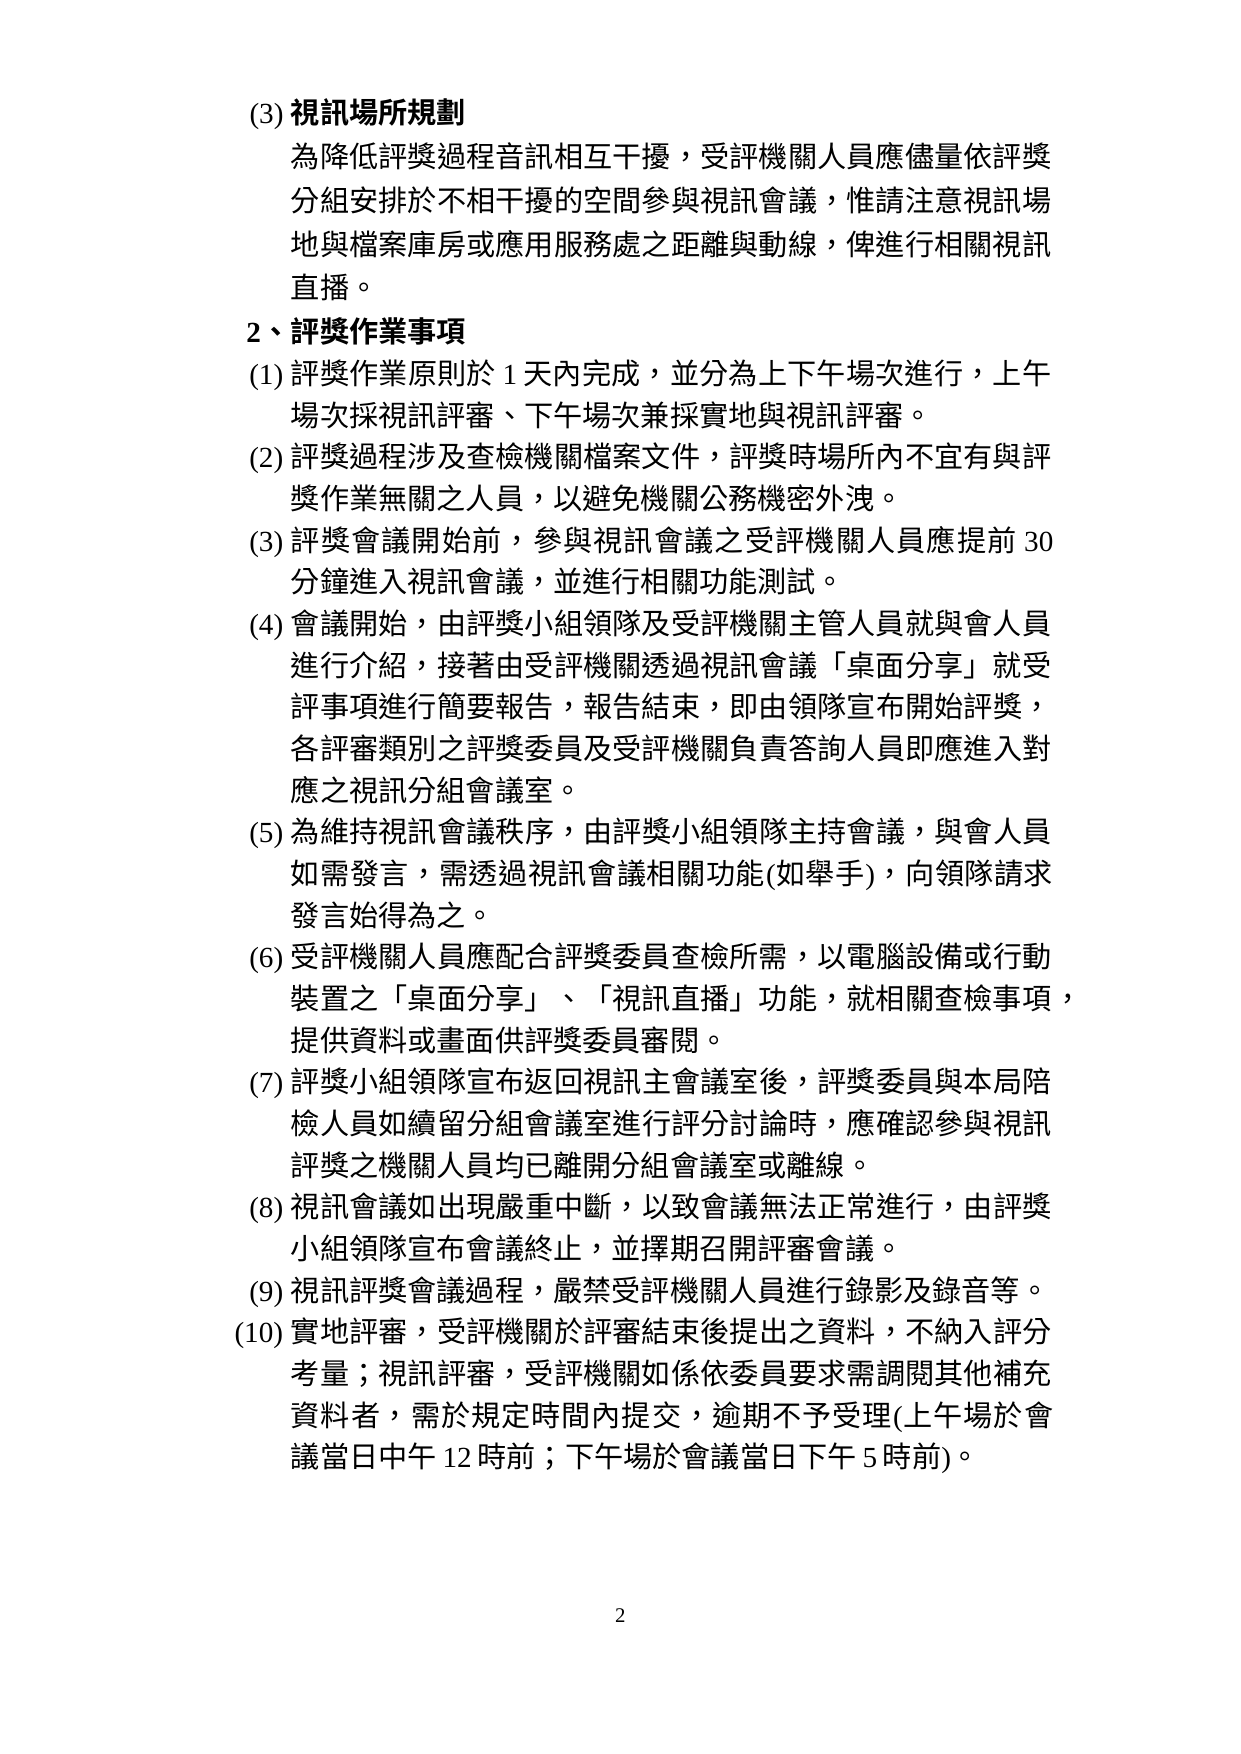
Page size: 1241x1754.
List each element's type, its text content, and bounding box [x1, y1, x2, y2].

list 受評機關人員應配合評獎委員查檢所需，以電腦設備或行動裝置之「桌面分享」、「視訊直播」功能，就相關查檢事項，提供資料或畫面供評獎委員審閱。 [249, 934, 1053, 1059]
list 評獎過程涉及查檢機關檔案文件，評獎時場所內不宜有與評獎作業無關之人員，以避免機關公務機密外洩。 [249, 434, 1053, 518]
text 為降低評獎過程音訊相互干擾，受評機關人員應儘量依評獎分組安排於不相干擾的空間參與視訊會議，惟請注意視訊場地與檔案庫房或應用服務處之距離與動線，俾進行相關視訊直播。 [291, 132, 1053, 307]
list 視訊場所規劃 [249, 89, 1053, 132]
list 實地評審，受評機關於評審結束後提出之資料，不納入評分考量；視訊評審，受評機關如係依委員要求需調閱其他補充資料者，需於規定時間內提交，逾期不予受理(上午場於會議當日中午12時前；下午場於會議當日下午5時前)。 [234, 1309, 1053, 1476]
list 評獎會議開始前，參與視訊會議之受評機關人員應提前30分鐘進入視訊會議，並進行相關功能測試。 [249, 518, 1053, 601]
list 視訊評獎會議過程，嚴禁受評機關人員進行錄影及錄音等。 [249, 1268, 1053, 1309]
list 會議開始，由評獎小組領隊及受評機關主管人員就與會人員進行介紹，接著由受評機關透過視訊會議「桌面分享」就受評事項進行簡要報告，報告結束，即由領隊宣布開始評獎，各評審類別之評獎委員及受評機關負責答詢人員即應進入對應之視訊分組會議室。 [249, 601, 1053, 809]
list 視訊會議如出現嚴重中斷，以致會議無法正常進行，由評獎小組領隊宣布會議終止，並擇期召開評審會議。 [249, 1184, 1053, 1268]
list 評獎作業原則於1天內完成，並分為上下午場次進行，上午場次採視訊評審、下午場次兼採實地與視訊評審。 [249, 351, 1053, 434]
list 評獎作業事項 [246, 307, 1053, 351]
list 為維持視訊會議秩序，由評獎小組領隊主持會議，與會人員如需發言，需透過視訊會議相關功能(如舉手)，向領隊請求發言始得為之。 [249, 809, 1053, 934]
list 評獎小組領隊宣布返回視訊主會議室後，評獎委員與本局陪檢人員如續留分組會議室進行評分討論時，應確認參與視訊評獎之機關人員均已離開分組會議室或離線。 [249, 1059, 1053, 1184]
